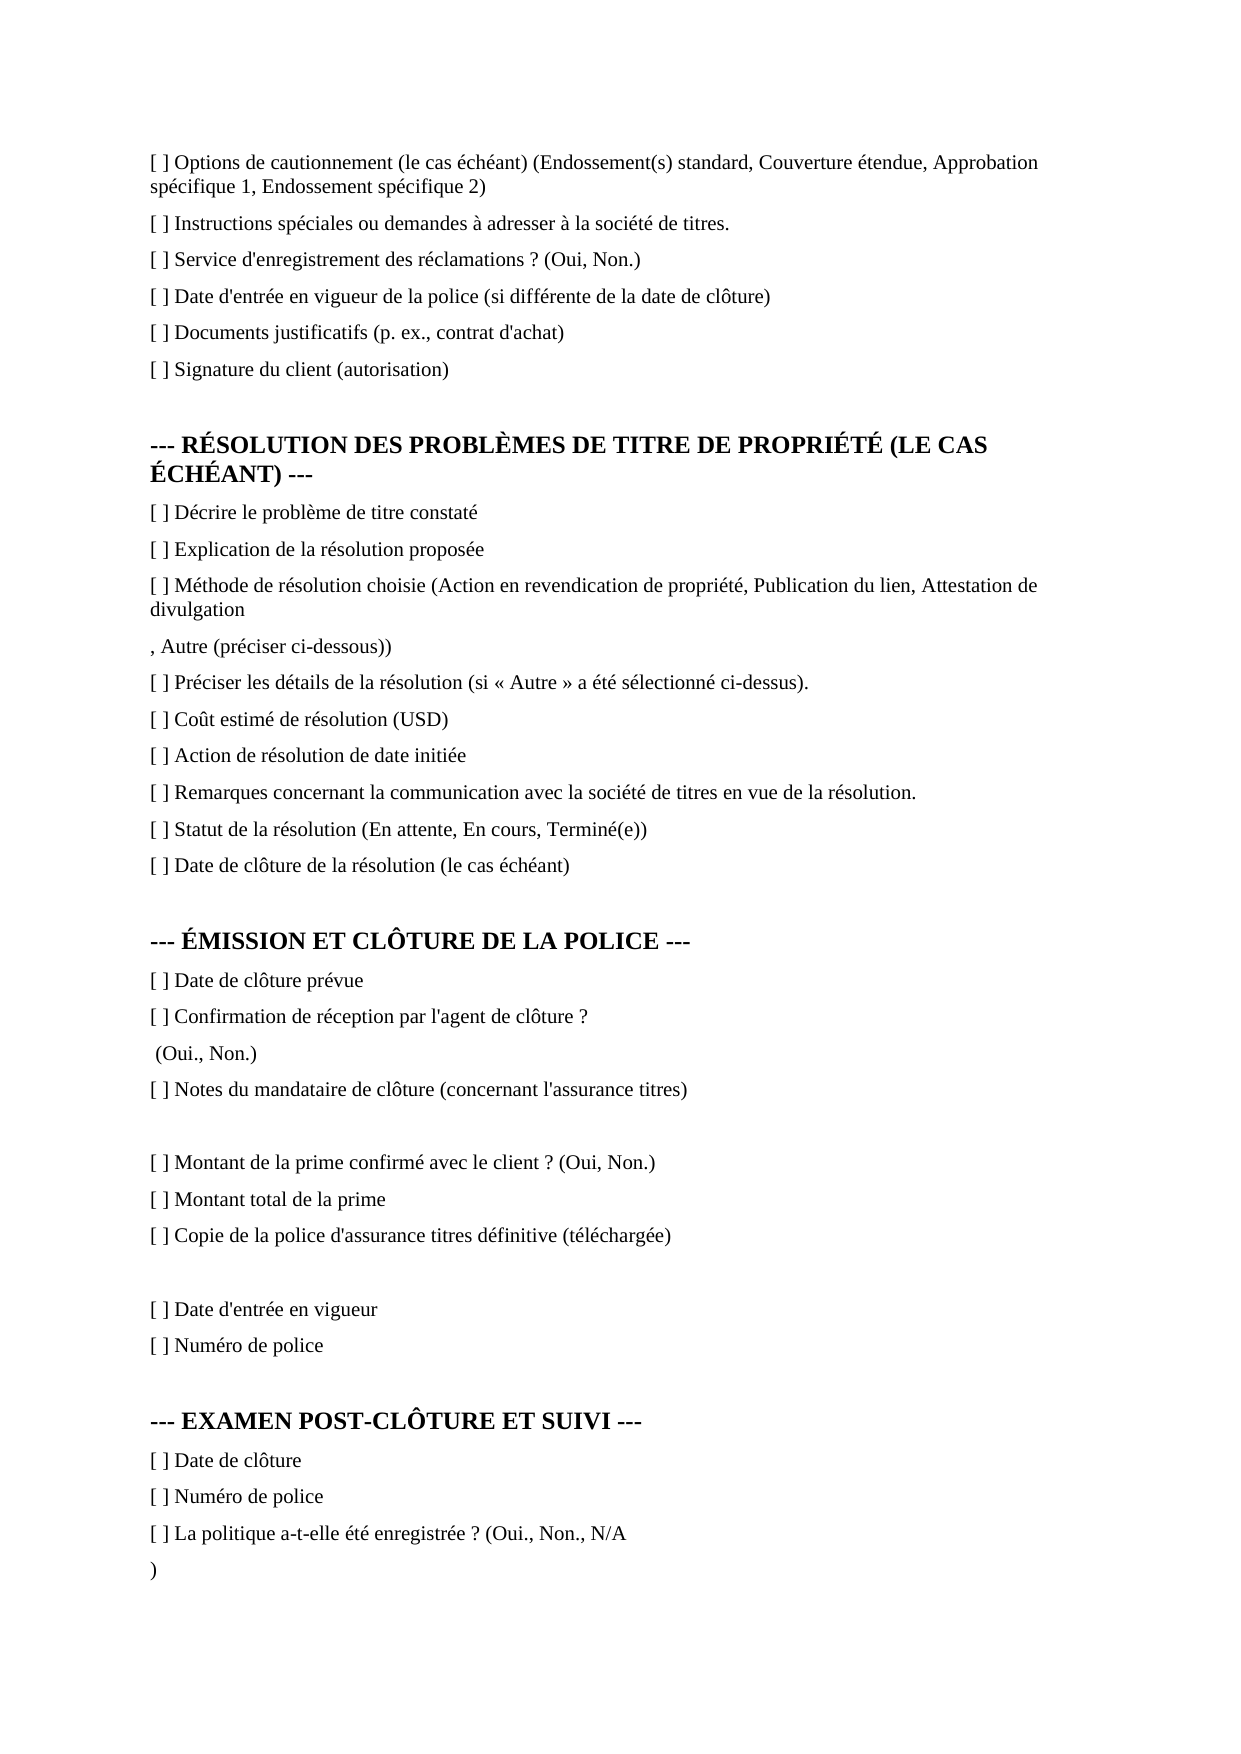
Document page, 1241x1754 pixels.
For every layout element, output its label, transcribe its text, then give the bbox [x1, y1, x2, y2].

text --- ÉMISSION ET CLÔTURE DE LA POLICE --- [150, 926, 1090, 955]
text [ ] Numéro de police [150, 1484, 1090, 1508]
text [ ] Copie de la police d'assurance titres définitive (téléchargée) [150, 1223, 1090, 1247]
text [ ] Signature du client (autorisation) [150, 357, 1090, 381]
text [ ] Date d'entrée en vigueur [150, 1297, 1090, 1321]
text , Autre (préciser ci-dessous)) [150, 634, 1090, 658]
text ) [150, 1557, 1090, 1581]
text [ ] Instructions spéciales ou demandes à adresser à la société de titres. [150, 211, 1090, 235]
text [ ] Documents justificatifs (p. ex., contrat d'achat) [150, 320, 1090, 344]
text [ ] Montant de la prime confirmé avec le client ? (Oui, Non.) [150, 1150, 1090, 1174]
text --- EXAMEN POST-CLÔTURE ET SUIVI --- [150, 1406, 1090, 1435]
text [ ] Statut de la résolution (En attente, En cours, Terminé(e)) [150, 817, 1090, 841]
text [ ] Coût estimé de résolution (USD) [150, 707, 1090, 731]
text [ ] Remarques concernant la communication avec la société de titres en vue de la résolution. [150, 780, 1090, 804]
text (Oui., Non.) [150, 1041, 1090, 1065]
text --- RÉSOLUTION DES PROBLÈMES DE TITRE DE PROPRIÉTÉ (LE CAS ÉCHÉANT) --- [150, 430, 1090, 487]
text [ ] Numéro de police [150, 1333, 1090, 1357]
text [ ] Préciser les détails de la résolution (si « Autre » a été sélectionné ci-dessus). [150, 670, 1090, 694]
text [ ] Service d'enregistrement des réclamations ? (Oui, Non.) [150, 247, 1090, 271]
text [ ] Notes du mandataire de clôture (concernant l'assurance titres) [150, 1077, 1090, 1101]
text [ ] Explication de la résolution proposée [150, 537, 1090, 561]
text [ ] Date de clôture [150, 1447, 1090, 1472]
text [ ] Décrire le problème de titre constaté [150, 500, 1090, 524]
text [ ] Méthode de résolution choisie (Action en revendication de propriété, Publication du lien, Attestation de divulgation [150, 573, 1090, 621]
text [ ] Confirmation de réception par l'agent de clôture ? [150, 1004, 1090, 1028]
text [ ] Options de cautionnement (le cas échéant) (Endossement(s) standard, Couverture étendue, Approbation spécifique 1, Endossement spécifique 2) [150, 150, 1090, 198]
text [ ] Action de résolution de date initiée [150, 743, 1090, 767]
text [ ] Date de clôture prévue [150, 967, 1090, 992]
text [ ] Date de clôture de la résolution (le cas échéant) [150, 853, 1090, 877]
text [ ] La politique a-t-elle été enregistrée ? (Oui., Non., N/A [150, 1521, 1090, 1545]
text [ ] Montant total de la prime [150, 1187, 1090, 1211]
text [ ] Date d'entrée en vigueur de la police (si différente de la date de clôture) [150, 284, 1090, 308]
